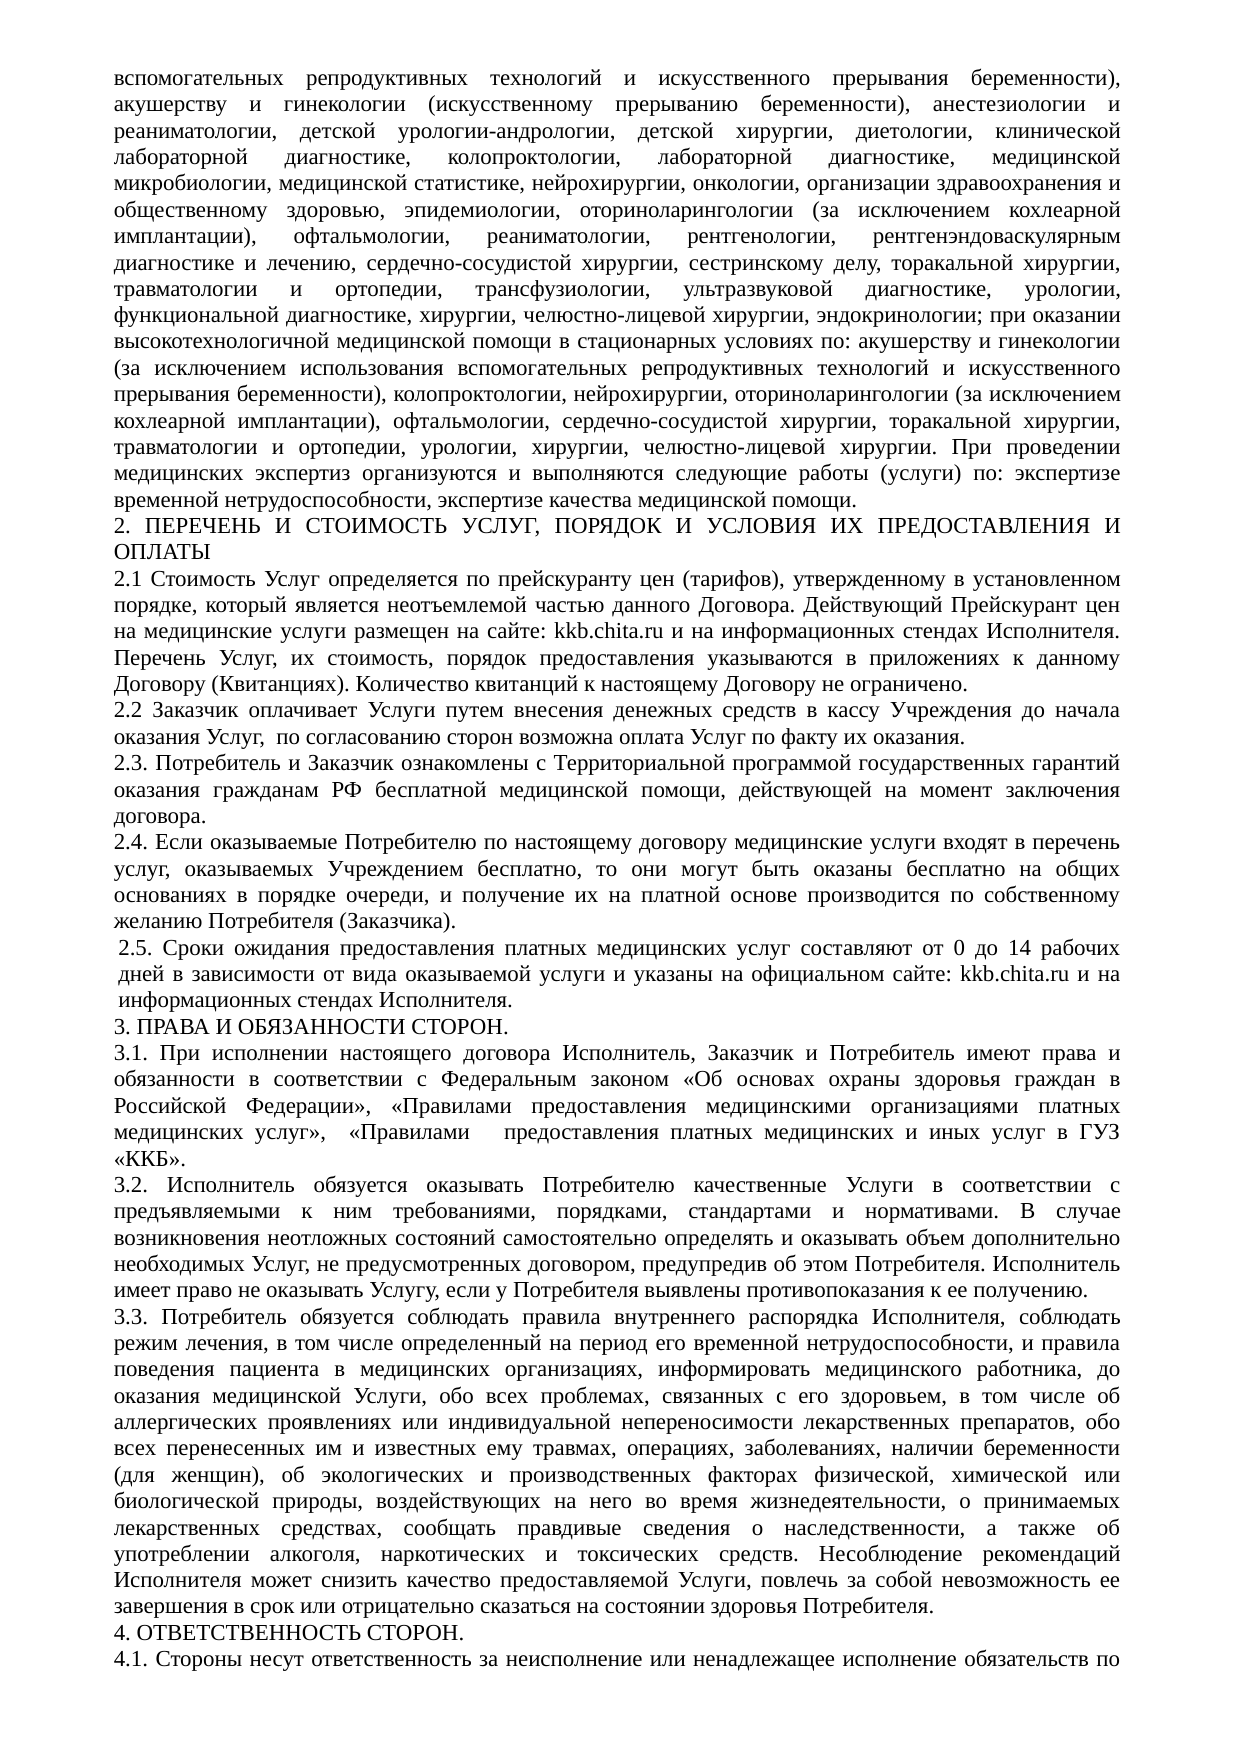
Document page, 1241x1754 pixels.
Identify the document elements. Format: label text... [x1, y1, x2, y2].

list 3.1. При исполнении настоящего договора Исполнитель, Заказчик и Потребитель имеют права и обязанности в соответствии с Федеральным законом «Об основах охраны здоровья граждан в Российской Федерации», «Правилами предоставления медицинскими организациями платных медицинских услуг», «Правилами предоставления платных медицинских и иных услуг в ГУЗ «ККБ». [113, 1039, 1122, 1171]
list 3.2. Исполнитель обязуется оказывать Потребителю качественные Услуги в соответствии с предъявляемыми к ним требованиями, порядками, стандартами и нормативами. В случае возникновения неотложных состояний самостоятельно определять и оказывать объем дополнительно необходимых Услуг, не предусмотренных договором, предупредив об этом Потребителя. Исполнитель имеет право не оказывать Услугу, если у Потребителя выявлены противопоказания к ее получению. [113, 1171, 1122, 1303]
list 2.5. Сроки ожидания предоставления платных медицинских услуг составляют от 0 до 14 рабочих дней в зависимости от вида оказываемой услуги и указаны на официальном сайте: kkb.chita.ru и на информационных стендах Исполнителя. [118, 934, 1122, 1013]
list 3. ПРАВА И ОБЯЗАННОСТИ СТОРОН. [113, 1013, 1122, 1039]
list 2. ПЕРЕЧЕНЬ И СТОИМОСТЬ УСЛУГ, ПОРЯДОК И УСЛОВИЯ ИХ ПРЕДОСТАВЛЕНИЯ И ОПЛАТЫ [113, 512, 1122, 565]
list 2.2 Заказчик оплачивает Услуги путем внесения денежных средств в кассу Учреждения до начала оказания Услуг, по согласованию сторон возможна оплата Услуг по факту их оказания. [113, 697, 1122, 749]
list 2.4. Если оказываемые Потребителю по настоящему договору медицинские услуги входят в перечень услуг, оказываемых Учреждением бесплатно, то они могут быть оказаны бесплатно на общих основаниях в порядке очереди, и получение их на платной основе производится по собственному желанию Потребителя (Заказчика). [113, 828, 1122, 934]
list вспомогательных репродуктивных технологий и искусственного прерывания беременности), акушерству и гинекологии (искусственному прерыванию беременности), анестезиологии и реаниматологии, детской урологии-андрологии, детской хирургии, диетологии, клинической лабораторной диагностике, колопроктологии, лабораторной диагностике, медицинской микробиологии, медицинской статистике, нейрохирургии, онкологии, организации здравоохранения и общественному здоровью, эпидемиологии, оториноларингологии (за исключением кохлеарной имплантации), офтальмологии, реаниматологии, рентгенологии, рентгенэндоваскулярным диагностике и лечению, сердечно-сосудистой хирургии, сестринскому делу, торакальной хирургии, травматологии и ортопедии, трансфузиологии, ультразвуковой диагностике, урологии, функциональной диагностике, хирургии, челюстно-лицевой хирургии, эндокринологии; при оказании высокотехнологичной медицинской помощи в стационарных условиях по: акушерству и гинекологии (за исключением использования вспомогательных репродуктивных технологий и искусственного прерывания беременности), колопроктологии, нейрохирургии, оториноларингологии (за исключением кохлеарной имплантации), офтальмологии, сердечно-сосудистой хирургии, торакальной хирургии, травматологии и ортопедии, урологии, хирургии, челюстно-лицевой хирургии. При проведении медицинских экспертиз организуются и выполняются следующие работы (услуги) по: экспертизе временной нетрудоспособности, экспертизе качества медицинской помощи. [113, 64, 1122, 512]
list 2.3. Потребитель и Заказчик ознакомлены с Территориальной программой государственных гарантий оказания гражданам РФ бесплатной медицинской помощи, действующей на момент заключения договора. [113, 749, 1122, 828]
list 3.3. Потребитель обязуется соблюдать правила внутреннего распорядка Исполнителя, соблюдать режим лечения, в том числе определенный на период его временной нетрудоспособности, и правила поведения пациента в медицинских организациях, информировать медицинского работника, до оказания медицинской Услуги, обо всех проблемах, связанных с его здоровьем, в том числе об аллергических проявлениях или индивидуальной непереносимости лекарственных препаратов, обо всех перенесенных им и известных ему травмах, операциях, заболеваниях, наличии беременности (для женщин), об экологических и производственных факторах физической, химической или биологической природы, воздействующих на него во время жизнедеятельности, о принимаемых лекарственных средствах, сообщать правдивые сведения о наследственности, а также об употреблении алкоголя, наркотических и токсических средств. Несоблюдение рекомендаций Исполнителя может снизить качество предоставляемой Услуги, повлечь за собой невозможность ее завершения в срок или отрицательно сказаться на состоянии здоровья Потребителя. [113, 1303, 1122, 1619]
list 2.1 Стоимость Услуг определяется по прейскуранту цен (тарифов), утвержденному в установленном порядке, который является неотъемлемой частью данного Договора. Действующий Прейскурант цен на медицинские услуги размещен на сайте: kkb.chita.ru и на информационных стендах Исполнителя. Перечень Услуг, их стоимость, порядок предоставления указываются в приложениях к данному Договору (Квитанциях). Количество квитанций к настоящему Договору не ограничено. [113, 565, 1122, 697]
list 4.1. Стороны несут ответственность за неисполнение или ненадлежащее исполнение обязательств по [113, 1645, 1122, 1672]
list 4. ОТВЕТСТВЕННОСТЬ СТОРОН. [113, 1619, 1122, 1645]
